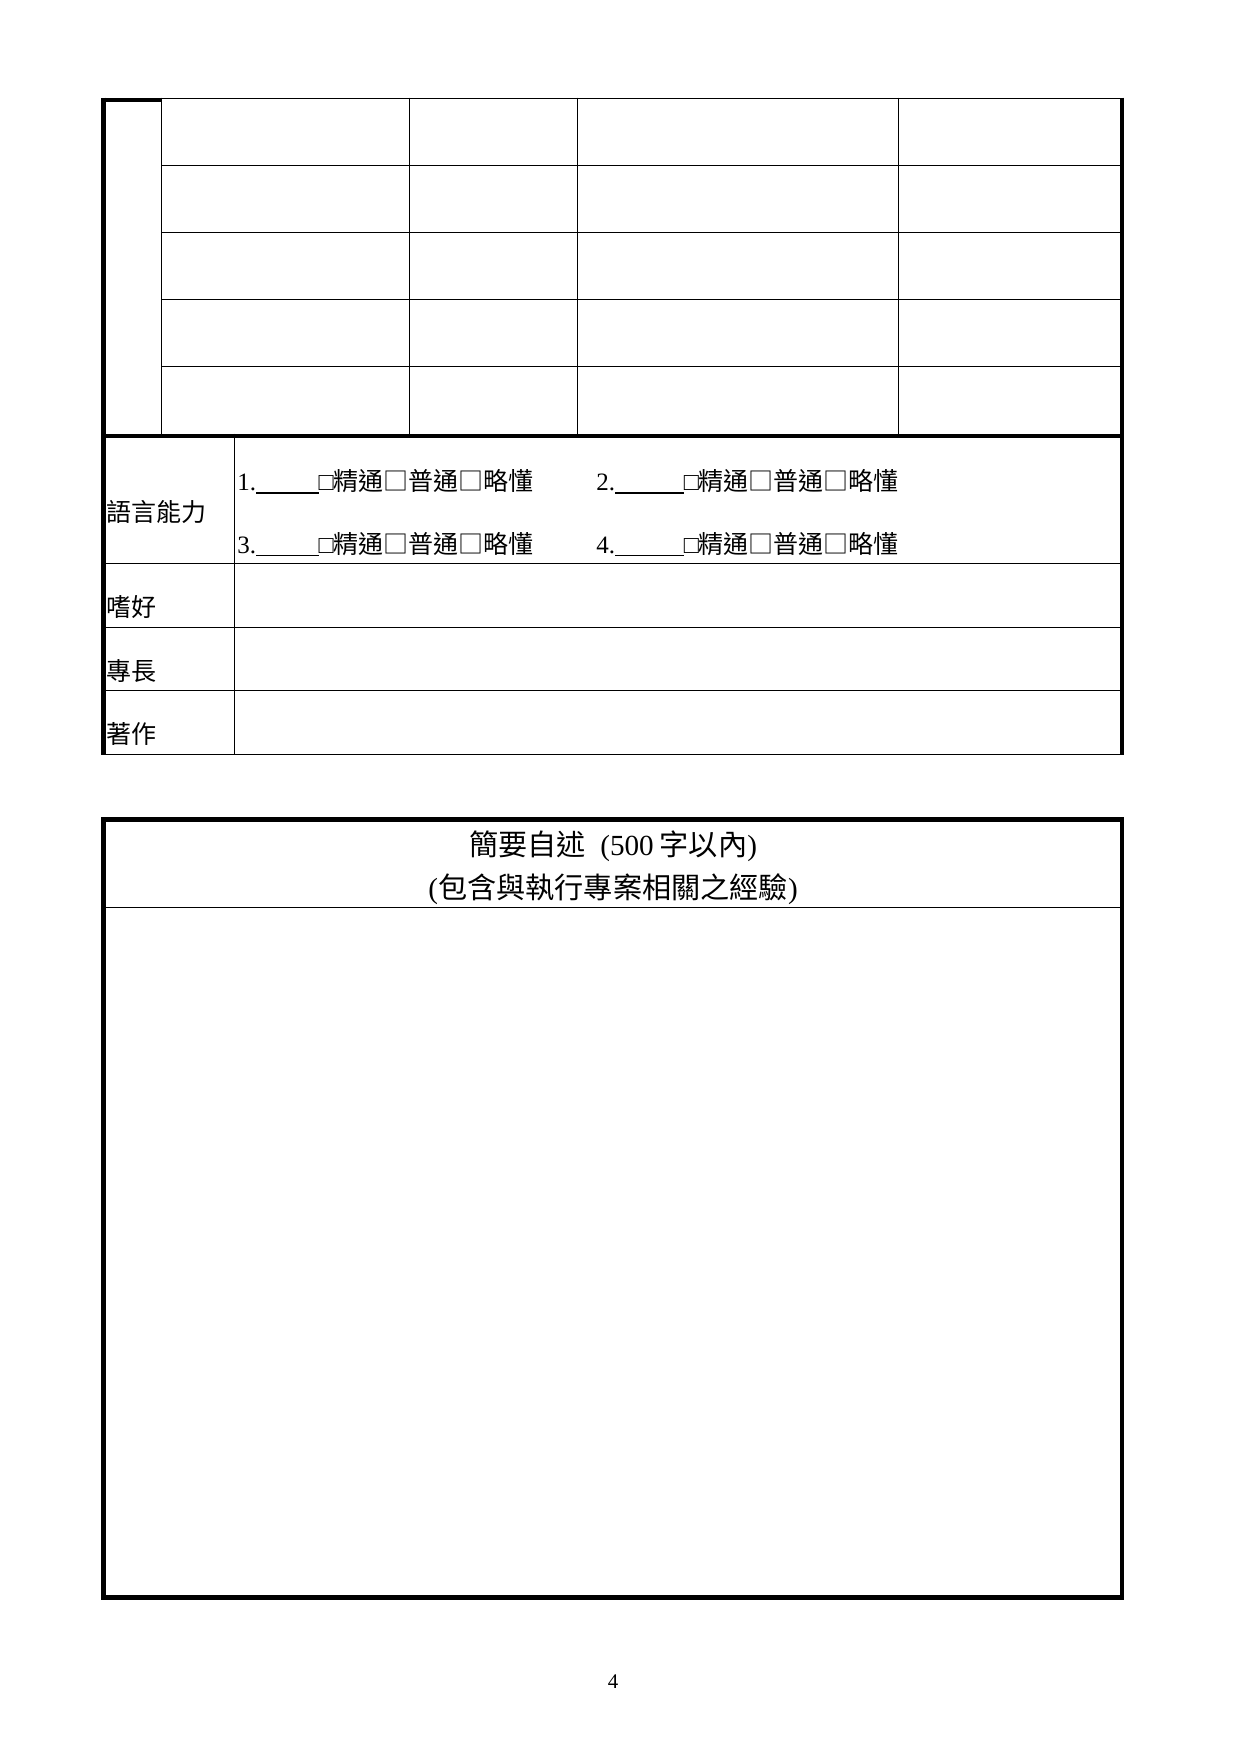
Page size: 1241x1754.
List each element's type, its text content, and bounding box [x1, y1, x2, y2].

table_cell [899, 233, 1120, 299]
table_cell [410, 233, 577, 299]
table_cell [235, 628, 1120, 690]
table_cell [162, 233, 409, 299]
table_cell [899, 300, 1120, 366]
table_cell 1. □精通□普通□略懂 2. □精通□普通□略懂 3. □精通□普通□略懂 4. □精通□普通□略懂 [235, 438, 1120, 563]
table_cell 著作 [106, 691, 234, 754]
table_cell [162, 99, 409, 165]
table_cell [162, 367, 409, 433]
table_cell [162, 300, 409, 366]
table_cell [410, 166, 577, 232]
table_header 簡要自述 (500字以內) (包含與執行專案相關之經驗) [106, 822, 1120, 907]
table_cell [162, 166, 409, 232]
table_cell [410, 367, 577, 433]
table_cell [410, 300, 577, 366]
table_cell [578, 99, 898, 165]
table_cell [578, 166, 898, 232]
table_cell [106, 102, 161, 433]
table_cell [106, 908, 1120, 1595]
table_cell 專長 [106, 628, 234, 690]
table_cell [410, 99, 577, 165]
table_cell [578, 367, 898, 433]
table_cell [899, 99, 1120, 165]
table_cell [578, 233, 898, 299]
table_cell 嗜好 [106, 564, 234, 627]
table_cell [235, 564, 1120, 627]
table_cell 語言能力 [106, 438, 234, 563]
table_cell [578, 300, 898, 366]
table_cell [899, 166, 1120, 232]
table_cell [235, 691, 1120, 754]
table_cell [899, 367, 1120, 433]
